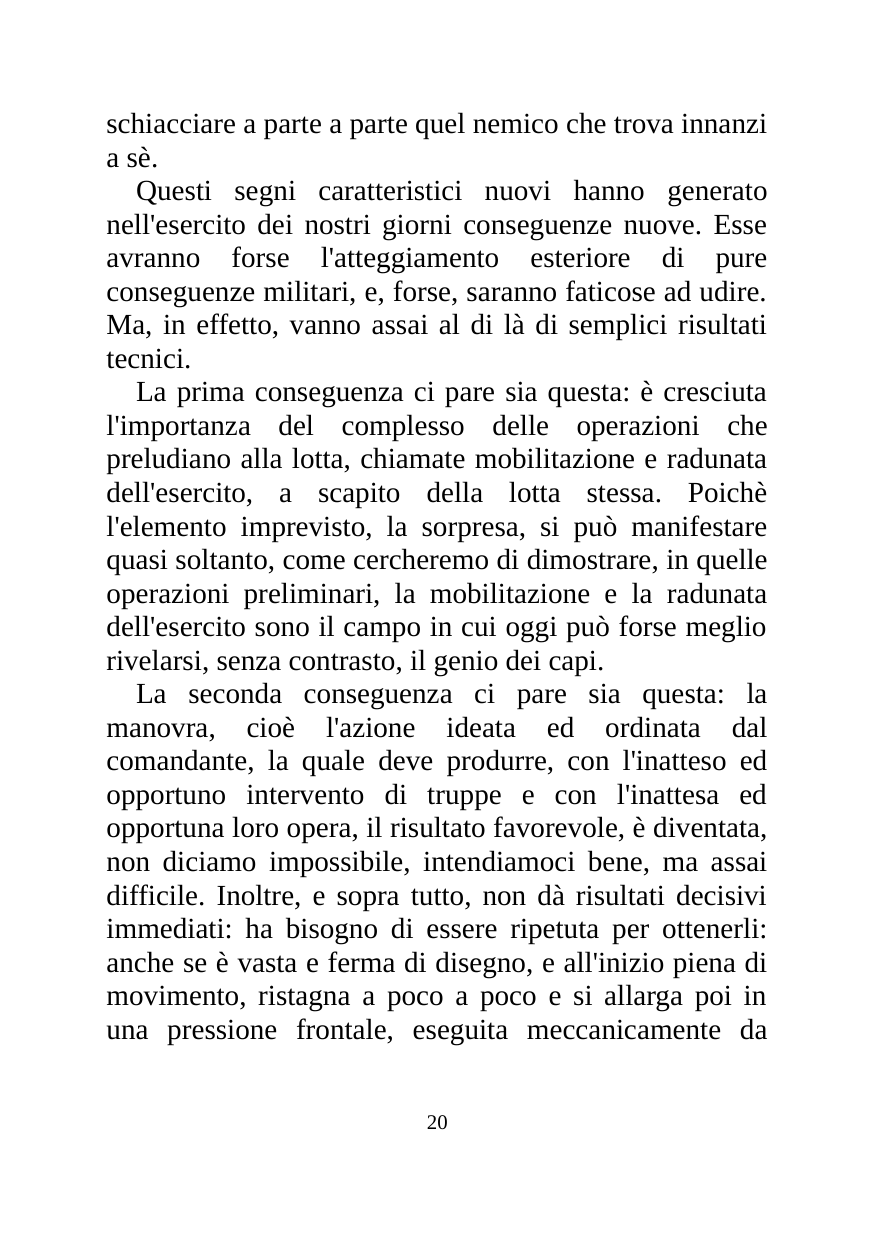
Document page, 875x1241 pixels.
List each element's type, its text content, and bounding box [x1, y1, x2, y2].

text La prima conseguenza ci pare sia questa: è cresciuta l'importanza del complesso delle operazioni che preludiano alla lotta, chiamate mobilitazione e radunata dell'esercito, a scapito della lotta stessa. Poichè l'elemento imprevisto, la sorpresa, si può manifestare quasi soltanto, come cercheremo di dimostrare, in quelle operazioni preliminari, la mobilitazione e la radunata dell'esercito sono il campo in cui oggi può forse meglio rivelarsi, senza contrasto, il genio dei capi. [106, 374, 768, 676]
text schiacciare a parte a parte quel nemico che trova innanzi a sè. [106, 106, 768, 173]
text Questi segni caratteristici nuovi hanno generato nell'esercito dei nostri giorni conseguenze nuove. Esse avranno forse l'atteggiamento esteriore di pure conseguenze militari, e, forse, saranno faticose ad udire. Ma, in effetto, vanno assai al di là di semplici risultati tecnici. [106, 173, 768, 374]
text La seconda conseguenza ci pare sia questa: la manovra, cioè l'azione ideata ed ordinata dal comandante, la quale deve produrre, con l'inatteso ed opportuno intervento di truppe e con l'inattesa ed opportuna loro opera, il risultato favorevole, è diventata, non diciamo impossibile, intendiamoci bene, ma assai difficile. Inoltre, e sopra tutto, non dà risultati decisivi immediati: ha bisogno di essere ripetuta per ottenerli: anche se è vasta e ferma di disegno, e all'inizio piena di movimento, ristagna a poco a poco e si allarga poi in una pressione frontale, eseguita meccanicamente da [106, 676, 768, 1045]
